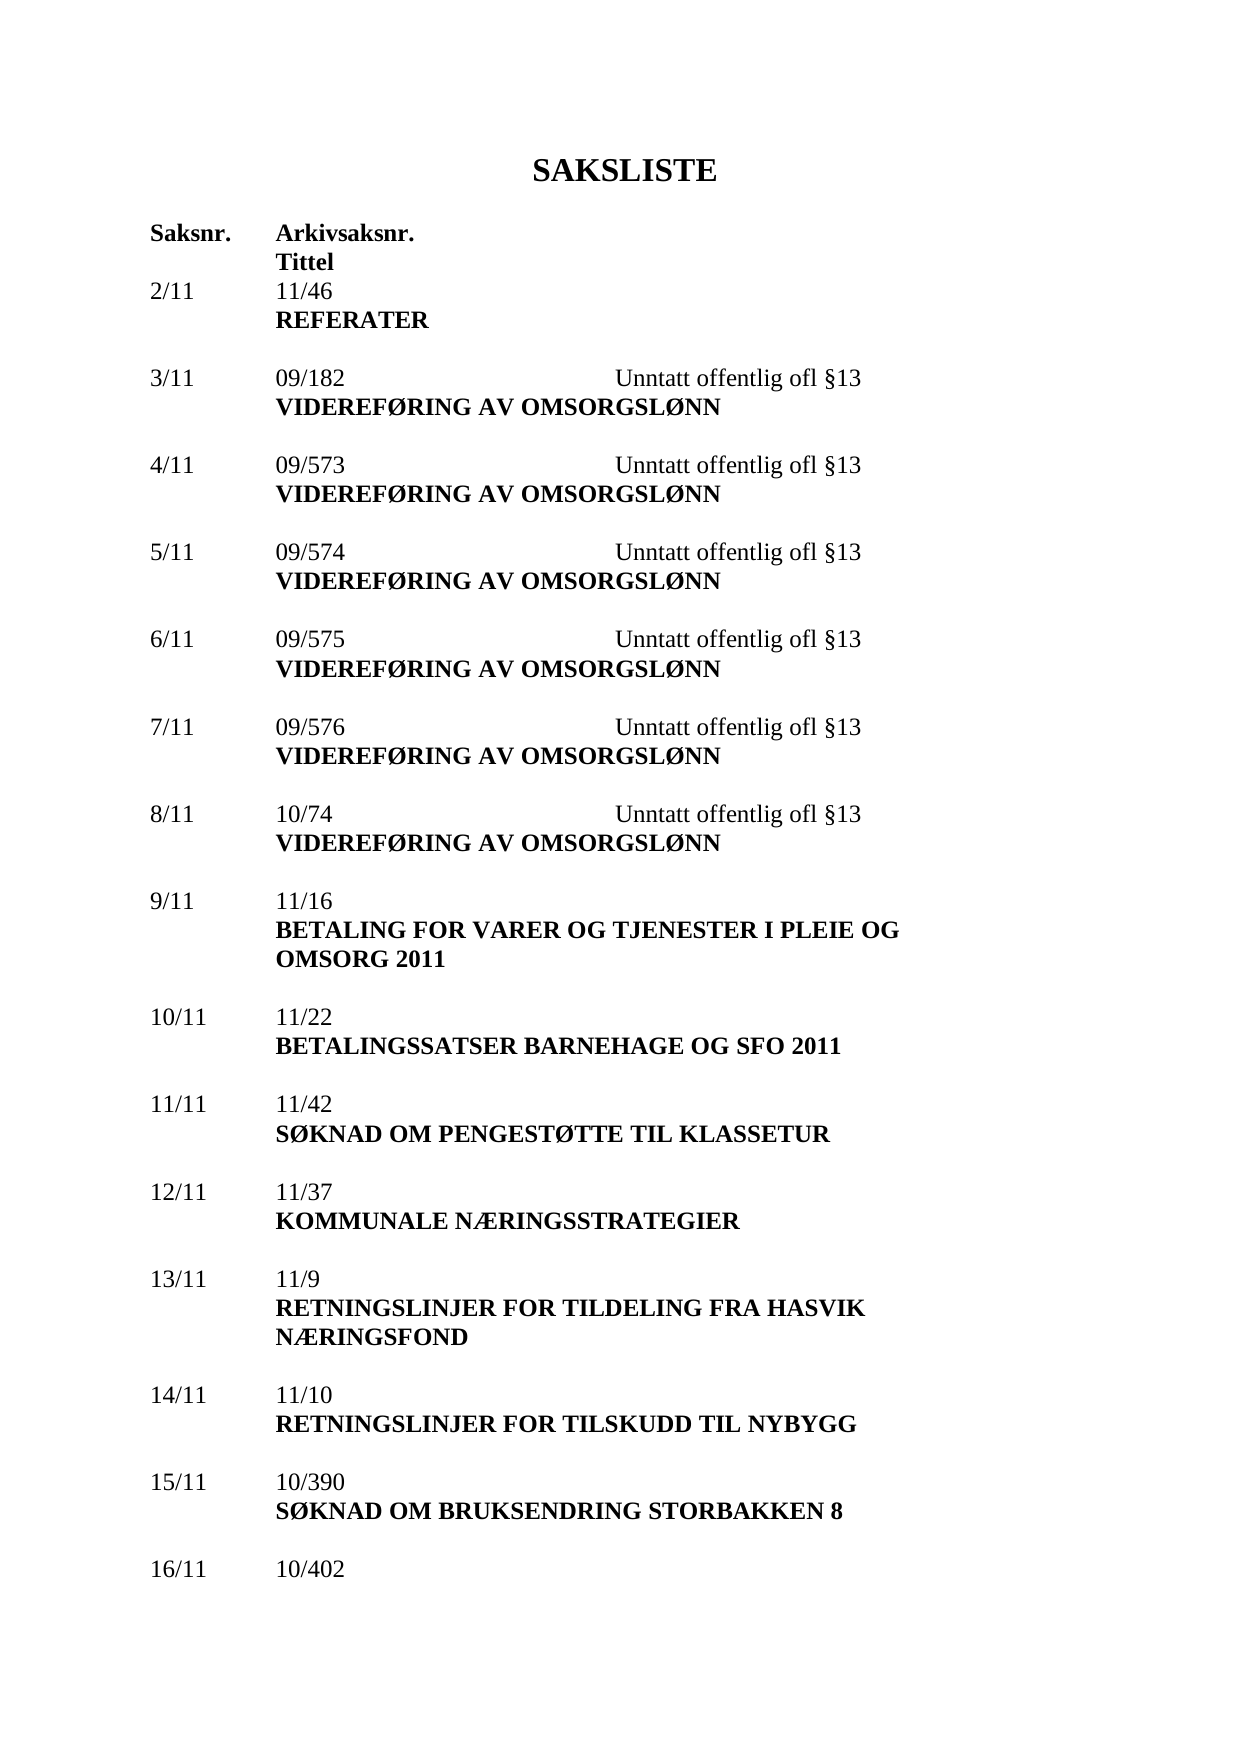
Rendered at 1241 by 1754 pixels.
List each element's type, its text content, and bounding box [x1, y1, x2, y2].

table_cell REFERATER [268, 305, 1021, 334]
table_header 3/11 [143, 363, 268, 392]
table_cell VIDEREFØRING AV OMSORGSLØNN [268, 479, 1021, 508]
table_header 15/11 [143, 1467, 268, 1496]
table_header 10/74 [268, 799, 608, 828]
table_cell Tittel [268, 247, 1021, 276]
table_header [608, 886, 1021, 915]
table_header 4/11 [143, 450, 268, 479]
table_cell [143, 247, 268, 276]
table_header 16/11 [143, 1554, 268, 1583]
table_header 11/37 [268, 1177, 608, 1206]
table_header [608, 1089, 1021, 1118]
table_header 8/11 [143, 799, 268, 828]
table_cell [143, 479, 268, 508]
table_cell [143, 1031, 268, 1060]
table_cell [1021, 392, 1107, 421]
table_cell KOMMUNALE NÆRINGSSTRATEGIER [268, 1206, 1021, 1235]
table_header Unntatt offentlig ofl §13 [608, 624, 1021, 653]
table_header [608, 1467, 1021, 1496]
table_header 10/11 [143, 1002, 268, 1031]
table_cell [1021, 1119, 1107, 1147]
table_cell [1021, 305, 1107, 334]
table_header 09/574 [268, 537, 608, 566]
table_header 09/575 [268, 624, 608, 653]
table_header 09/573 [268, 450, 608, 479]
table_cell [143, 1119, 268, 1147]
table_header Unntatt offentlig ofl §13 [608, 799, 1021, 828]
table_cell [1021, 479, 1107, 508]
table_cell VIDEREFØRING AV OMSORGSLØNN [268, 654, 1021, 682]
table_cell [608, 276, 1021, 305]
table_header [1021, 450, 1107, 479]
table_header 9/11 [143, 886, 268, 915]
table_cell [143, 305, 268, 334]
table_cell [1021, 247, 1107, 276]
table_cell [143, 566, 268, 595]
table_cell [143, 1206, 268, 1235]
table_cell [1021, 276, 1107, 305]
table_cell RETNINGSLINJER FOR TILDELING FRA HASVIK NÆRINGSFOND [268, 1293, 1021, 1351]
table_cell VIDEREFØRING AV OMSORGSLØNN [268, 828, 1021, 857]
table_cell [1021, 1409, 1107, 1438]
table_cell BETALING FOR VARER OG TJENESTER I PLEIE OG OMSORG 2011 [268, 915, 1021, 973]
table_header Arkivsaksnr. [268, 218, 608, 247]
table_cell [143, 1409, 268, 1438]
table_cell [1021, 915, 1107, 973]
table_header 11/16 [268, 886, 608, 915]
table_cell [143, 1496, 268, 1525]
table_cell [1021, 741, 1107, 770]
table_cell SØKNAD OM PENGESTØTTE TIL KLASSETUR [268, 1119, 1021, 1147]
table_cell [1021, 828, 1107, 857]
table_cell [143, 741, 268, 770]
table_header Saksnr. [143, 218, 268, 247]
table_header 12/11 [143, 1177, 268, 1206]
table_cell VIDEREFØRING AV OMSORGSLØNN [268, 392, 1021, 421]
table_cell 11/46 [268, 276, 608, 305]
table_cell [1021, 1496, 1107, 1525]
table_header [608, 1380, 1021, 1409]
table_cell [143, 392, 268, 421]
table_header Unntatt offentlig ofl §13 [608, 537, 1021, 566]
table_header 11/11 [143, 1089, 268, 1118]
table_header [608, 1177, 1021, 1206]
table_header [1021, 537, 1107, 566]
table_cell RETNINGSLINJER FOR TILSKUDD TIL NYBYGG [268, 1409, 1021, 1438]
table_header [1021, 1554, 1107, 1583]
table_cell BETALINGSSATSER BARNEHAGE OG SFO 2011 [268, 1031, 1021, 1060]
table_header 11/42 [268, 1089, 608, 1118]
table_cell [143, 654, 268, 682]
table_header [608, 218, 1021, 247]
table_header 09/576 [268, 712, 608, 741]
table_header 14/11 [143, 1380, 268, 1409]
table_header Unntatt offentlig ofl §13 [608, 450, 1021, 479]
table_cell [143, 1293, 268, 1351]
table_header Unntatt offentlig ofl §13 [608, 363, 1021, 392]
table_header [1021, 1177, 1107, 1206]
table_header [1021, 363, 1107, 392]
table_cell [1021, 1206, 1107, 1235]
table_header [608, 1264, 1021, 1293]
table_header 10/390 [268, 1467, 608, 1496]
table_cell VIDEREFØRING AV OMSORGSLØNN [268, 741, 1021, 770]
table_header 7/11 [143, 712, 268, 741]
table_cell 2/11 [143, 276, 268, 305]
table_cell [143, 828, 268, 857]
table_cell [1021, 1031, 1107, 1060]
table_cell SØKNAD OM BRUKSENDRING STORBAKKEN 8 [268, 1496, 1021, 1525]
table_header 5/11 [143, 537, 268, 566]
table_header 6/11 [143, 624, 268, 653]
table_header [1021, 799, 1107, 828]
table_header [608, 1002, 1021, 1031]
table_header 13/11 [143, 1264, 268, 1293]
table_cell [1021, 654, 1107, 682]
table_header [1021, 218, 1107, 247]
table_header [1021, 1002, 1107, 1031]
table_header [1021, 1467, 1107, 1496]
table_header 11/9 [268, 1264, 608, 1293]
table_cell [1021, 566, 1107, 595]
table_header [1021, 1089, 1107, 1118]
table_cell [143, 915, 268, 973]
table_header 11/10 [268, 1380, 608, 1409]
table_cell VIDEREFØRING AV OMSORGSLØNN [268, 566, 1021, 595]
table_header Unntatt offentlig ofl §13 [608, 712, 1021, 741]
table_header [1021, 624, 1107, 653]
table_header 10/402 [268, 1554, 608, 1583]
table_header [1021, 1380, 1107, 1409]
table_header [1021, 712, 1107, 741]
table_header 09/182 [268, 363, 608, 392]
table_header 11/22 [268, 1002, 608, 1031]
table_header [1021, 1264, 1107, 1293]
table_cell [1021, 1293, 1107, 1351]
table_header [1021, 886, 1107, 915]
text SAKSLISTE [150, 150, 1100, 188]
table_header [608, 1554, 1021, 1583]
